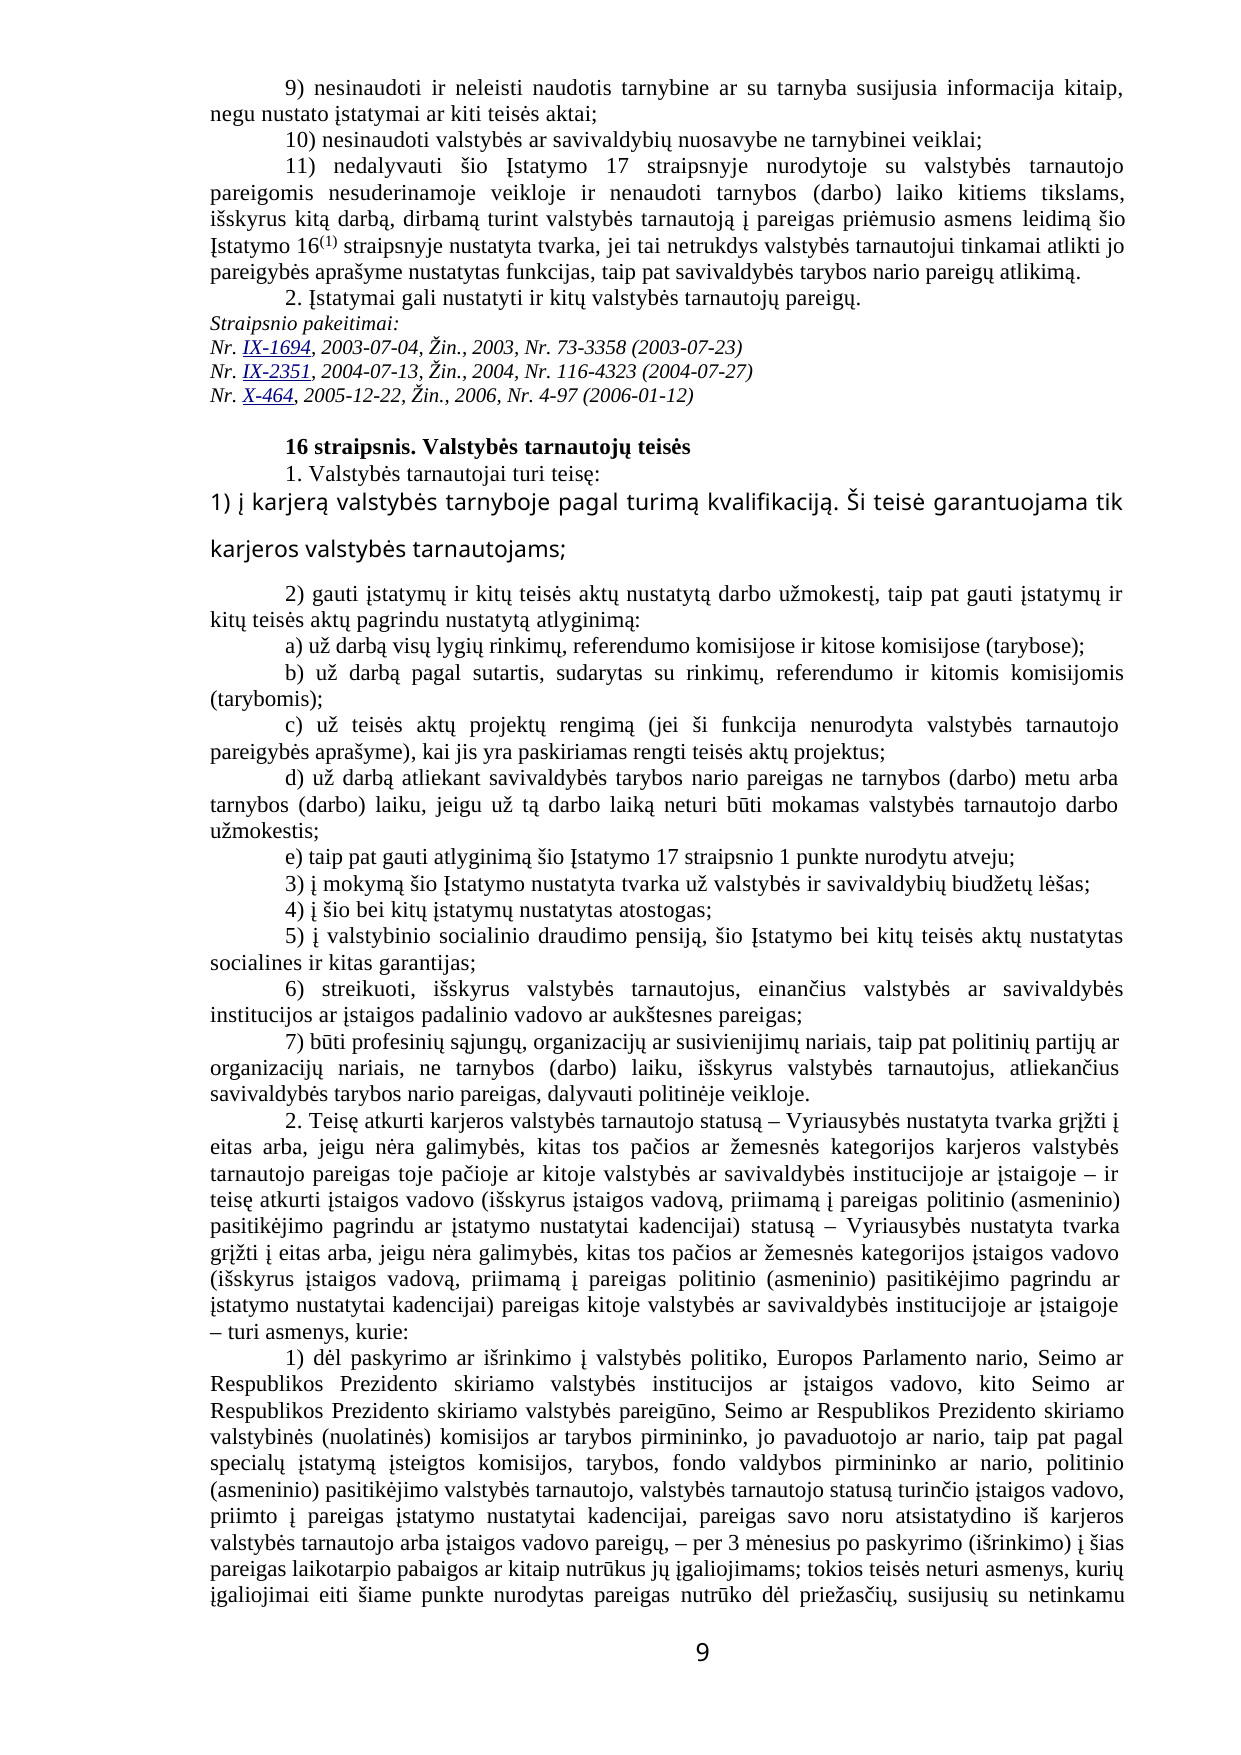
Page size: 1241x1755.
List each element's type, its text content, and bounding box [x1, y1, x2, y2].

text Nr. IX-2351, 2004-07-13, Žin., 2004, Nr. 116-4323 (2004-07-27) [210, 359, 1120, 383]
text e) taip pat gauti atlyginimą šio Įstatymo 17 straipsnio 1 punkte nurodytu atveju; [210, 843, 1126, 870]
text b) už darbą pagal sutartis, sudarytas su rinkimų, referendumo ir kitomis komisijomis (tarybomis); [210, 659, 1126, 712]
text 10) nesinaudoti valstybės ar savivaldybių nuosavybe ne tarnybinei veiklai; [210, 126, 1126, 153]
text 11) nedalyvauti šio Įstatymo 17 straipsnyje nurodytoje su valstybės tarnautojo pareigomis nesuderinamoje veikloje ir nenaudoti tarnybos (darbo) laiko kitiems tikslams, išskyrus kitą darbą, dirbamą turint valstybės tarnautoją į pareigas priėmusio asmens leidimą šio Įstatymo 16(1) straipsnyje nustatyta tvarka, jei tai netrukdys valstybės tarnautojui tinkamai atlikti jo pareigybės aprašyme nustatytas funkcijas, taip pat savivaldybės tarybos nario pareigų atlikimą. [210, 153, 1126, 284]
text Straipsnio pakeitimai: [210, 311, 1126, 335]
text 1) dėl paskyrimo ar išrinkimo į valstybės politiko, Europos Parlamento nario, Seimo ar Respublikos Prezidento skiriamo valstybės institucijos ar įstaigos vadovo, kito Seimo ar Respublikos Prezidento skiriamo valstybės pareigūno, Seimo ar Respublikos Prezidento skiriamo valstybinės (nuolatinės) komisijos ar tarybos pirmininko, jo pavaduotojo ar nario, taip pat pagal specialų įstatymą įsteigtos komisijos, tarybos, fondo valdybos pirmininko ar nario, politinio (asmeninio) pasitikėjimo valstybės tarnautojo, valstybės tarnautojo statusą turinčio įstaigos vadovo, priimto į pareigas įstatymo nustatytai kadencijai, pareigas savo noru atsistatydino iš karjeros valstybės tarnautojo arba įstaigos vadovo pareigų, – per 3 mėnesius po paskyrimo (išrinkimo) į šias pareigas laikotarpio pabaigos ar kitaip nutrūkus jų įgaliojimams; tokios teisės neturi asmenys, kurių įgaliojimai eiti šiame punkte nurodytas pareigas nutrūko dėl priežasčių, susijusių su netinkamu [210, 1344, 1126, 1608]
text 2. Teisę atkurti karjeros valstybės tarnautojo statusą – Vyriausybės nustatyta tvarka grįžti į eitas arba, jeigu nėra galimybės, kitas tos pačios ar žemesnės kategorijos karjeros valstybės tarnautojo pareigas toje pačioje ar kitoje valstybės ar savivaldybės institucijoje ar įstaigoje – ir teisę atkurti įstaigos vadovo (išskyrus įstaigos vadovą, priimamą į pareigas politinio (asmeninio) pasitikėjimo pagrindu ar įstatymo nustatytai kadencijai) statusą – Vyriausybės nustatyta tvarka grįžti į eitas arba, jeigu nėra galimybės, kitas tos pačios ar žemesnės kategorijos įstaigos vadovo (išskyrus įstaigos vadovą, priimamą į pareigas politinio (asmeninio) pasitikėjimo pagrindu ar įstatymo nustatytai kadencijai) pareigas kitoje valstybės ar savivaldybės institucijoje ar įstaigoje – turi asmenys, kurie: [210, 1107, 1120, 1344]
text Nr. IX-1694, 2003-07-04, Žin., 2003, Nr. 73-3358 (2003-07-23) [210, 335, 1120, 359]
text 2) gauti įstatymų ir kitų teisės aktų nustatytą darbo užmokestį, taip pat gauti įstatymų ir kitų teisės aktų pagrindu nustatytą atlyginimą: [210, 580, 1126, 632]
text 5) į valstybinio socialinio draudimo pensiją, šio Įstatymo bei kitų teisės aktų nustatytas socialines ir kitas garantijas; [210, 922, 1126, 975]
text c) už teisės aktų projektų rengimą (jei ši funkcija nenurodyta valstybės tarnautojo pareigybės aprašyme), kai jis yra paskiriamas rengti teisės aktų projektus; [210, 712, 1120, 764]
text 1. Valstybės tarnautojai turi teisę: [210, 460, 1126, 486]
text a) už darbą visų lygių rinkimų, referendumo komisijose ir kitose komisijose (tarybose); [210, 632, 1126, 659]
text 4) į šio bei kitų įstatymų nustatytas atostogas; [210, 896, 1126, 922]
text 7) būti profesinių sąjungų, organizacijų ar susivienijimų nariais, taip pat politinių partijų ar organizacijų nariais, ne tarnybos (darbo) laiku, išskyrus valstybės tarnautojus, atliekančius savivaldybės tarybos nario pareigas, dalyvauti politinėje veikloje. [210, 1028, 1120, 1107]
text 3) į mokymą šio Įstatymo nustatyta tvarka už valstybės ir savivaldybių biudžetų lėšas; [210, 870, 1126, 896]
text 1) į karjerą valstybės tarnyboje pagal turimą kvalifikaciją. Ši teisė garantuojama tik karjeros valstybės tarnautojams; [210, 486, 1126, 564]
text 9) nesinaudoti ir neleisti naudotis tarnybine ar su tarnyba susijusia informacija kitaip, negu nustato įstatymai ar kiti teisės aktai; [210, 73, 1126, 126]
text 2. Įstatymai gali nustatyti ir kitų valstybės tarnautojų pareigų. [210, 284, 1126, 311]
text d) už darbą atliekant savivaldybės tarybos nario pareigas ne tarnybos (darbo) metu arba tarnybos (darbo) laiku, jeigu už tą darbo laiką neturi būti mokamas valstybės tarnautojo darbo užmokestis; [210, 764, 1120, 843]
text 16 straipsnis. Valstybės tarnautojų teisės [210, 433, 1126, 460]
text 6) streikuoti, išskyrus valstybės tarnautojus, einančius valstybės ar savivaldybės institucijos ar įstaigos padalinio vadovo ar aukštesnes pareigas; [210, 975, 1126, 1028]
text Nr. X-464, 2005-12-22, Žin., 2006, Nr. 4-97 (2006-01-12) [210, 383, 1120, 407]
